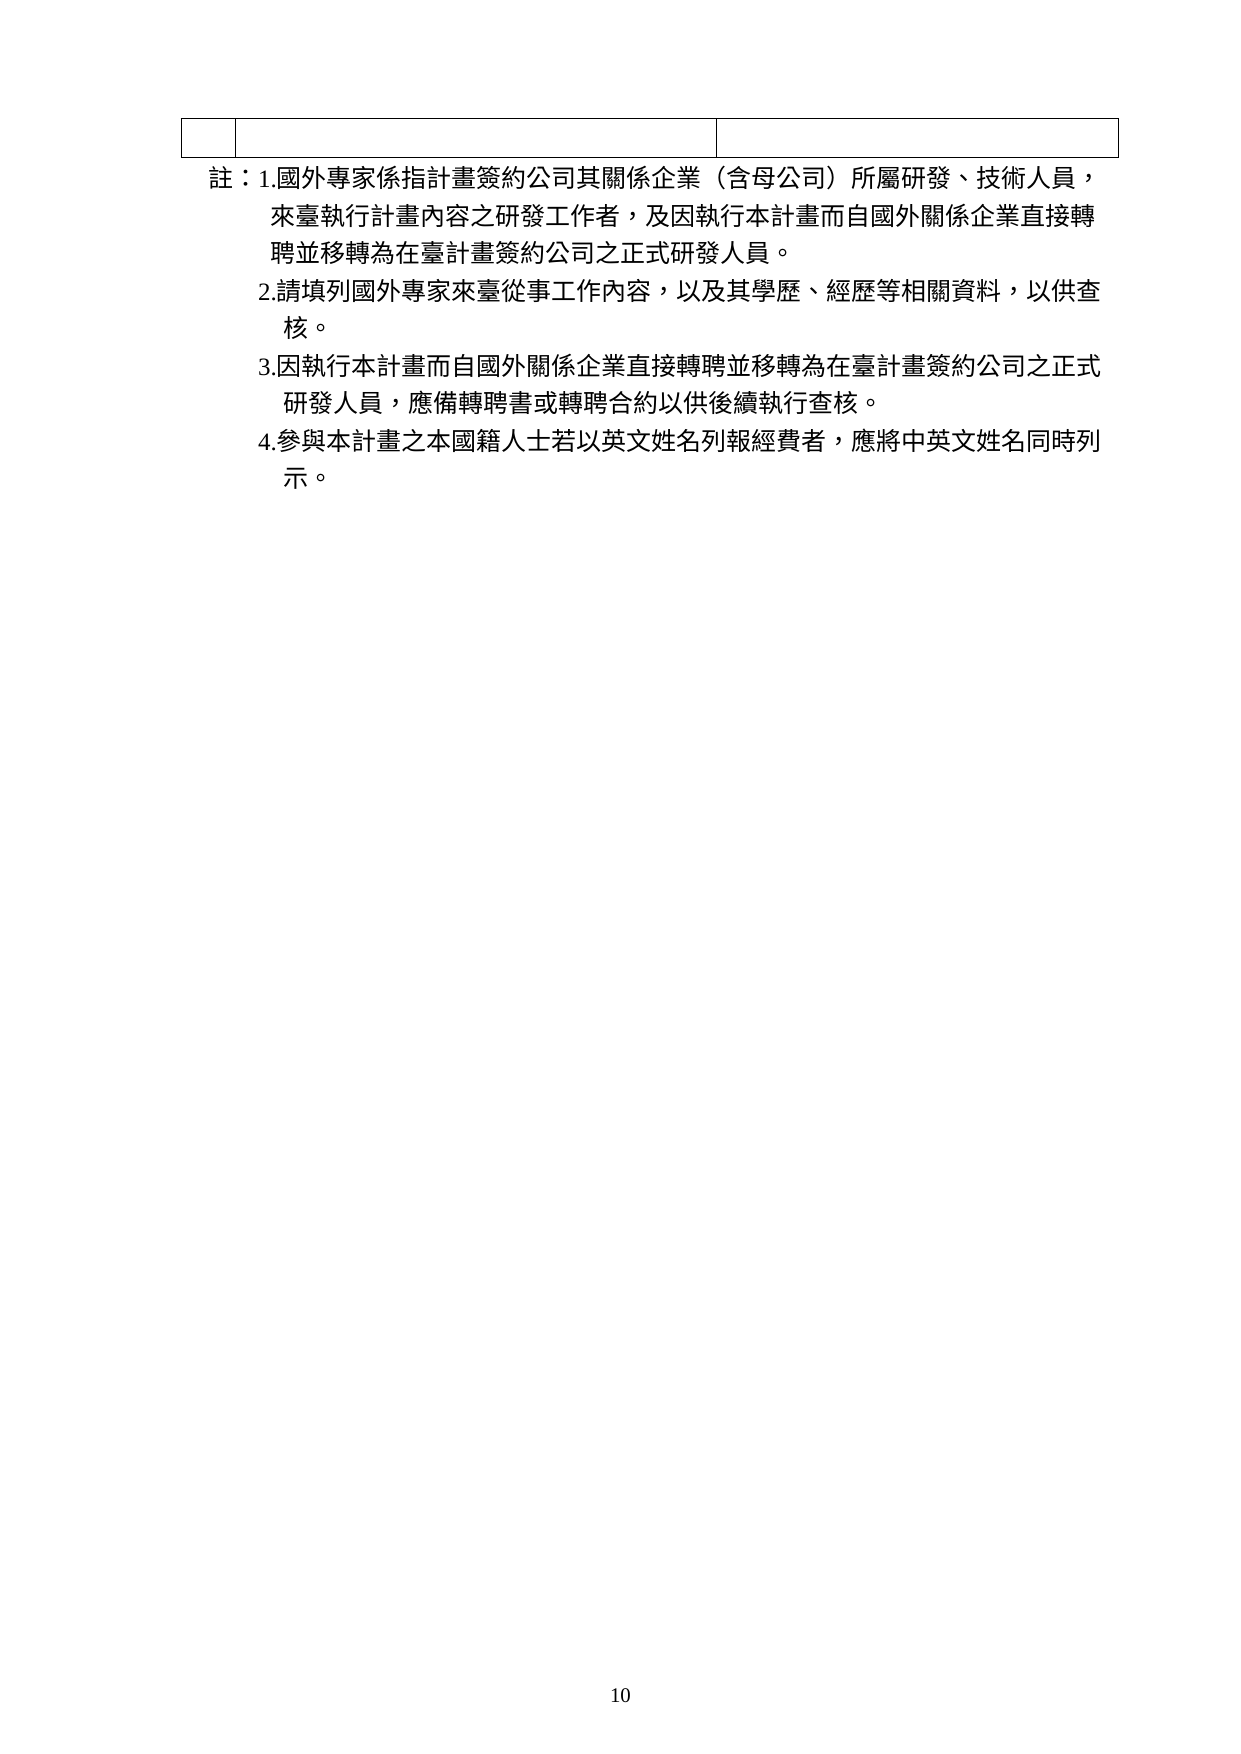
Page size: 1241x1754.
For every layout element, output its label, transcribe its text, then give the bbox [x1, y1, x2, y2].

text 2.請填列國外專家來臺從事工作內容，以及其學歷、經歷等相關資料，以供查核。 [258, 270, 1107, 345]
table_cell [236, 119, 716, 157]
table_cell [182, 119, 235, 157]
text 4.參與本計畫之本國籍人士若以英文姓名列報經費者，應將中英文姓名同時列示。 [258, 420, 1107, 495]
table_cell [717, 119, 1118, 157]
text 3.因執行本計畫而自國外關係企業直接轉聘並移轉為在臺計畫簽約公司之正式研發人員，應備轉聘書或轉聘合約以供後續執行查核。 [258, 345, 1107, 420]
text 註：1.國外專家係指計畫簽約公司其關係企業（含母公司）所屬研發、技術人員，來臺執行計畫內容之研發工作者，及因執行本計畫而自國外關係企業直接轉聘並移轉為在臺計畫簽約公司之正式研發人員。 [208, 158, 1107, 270]
